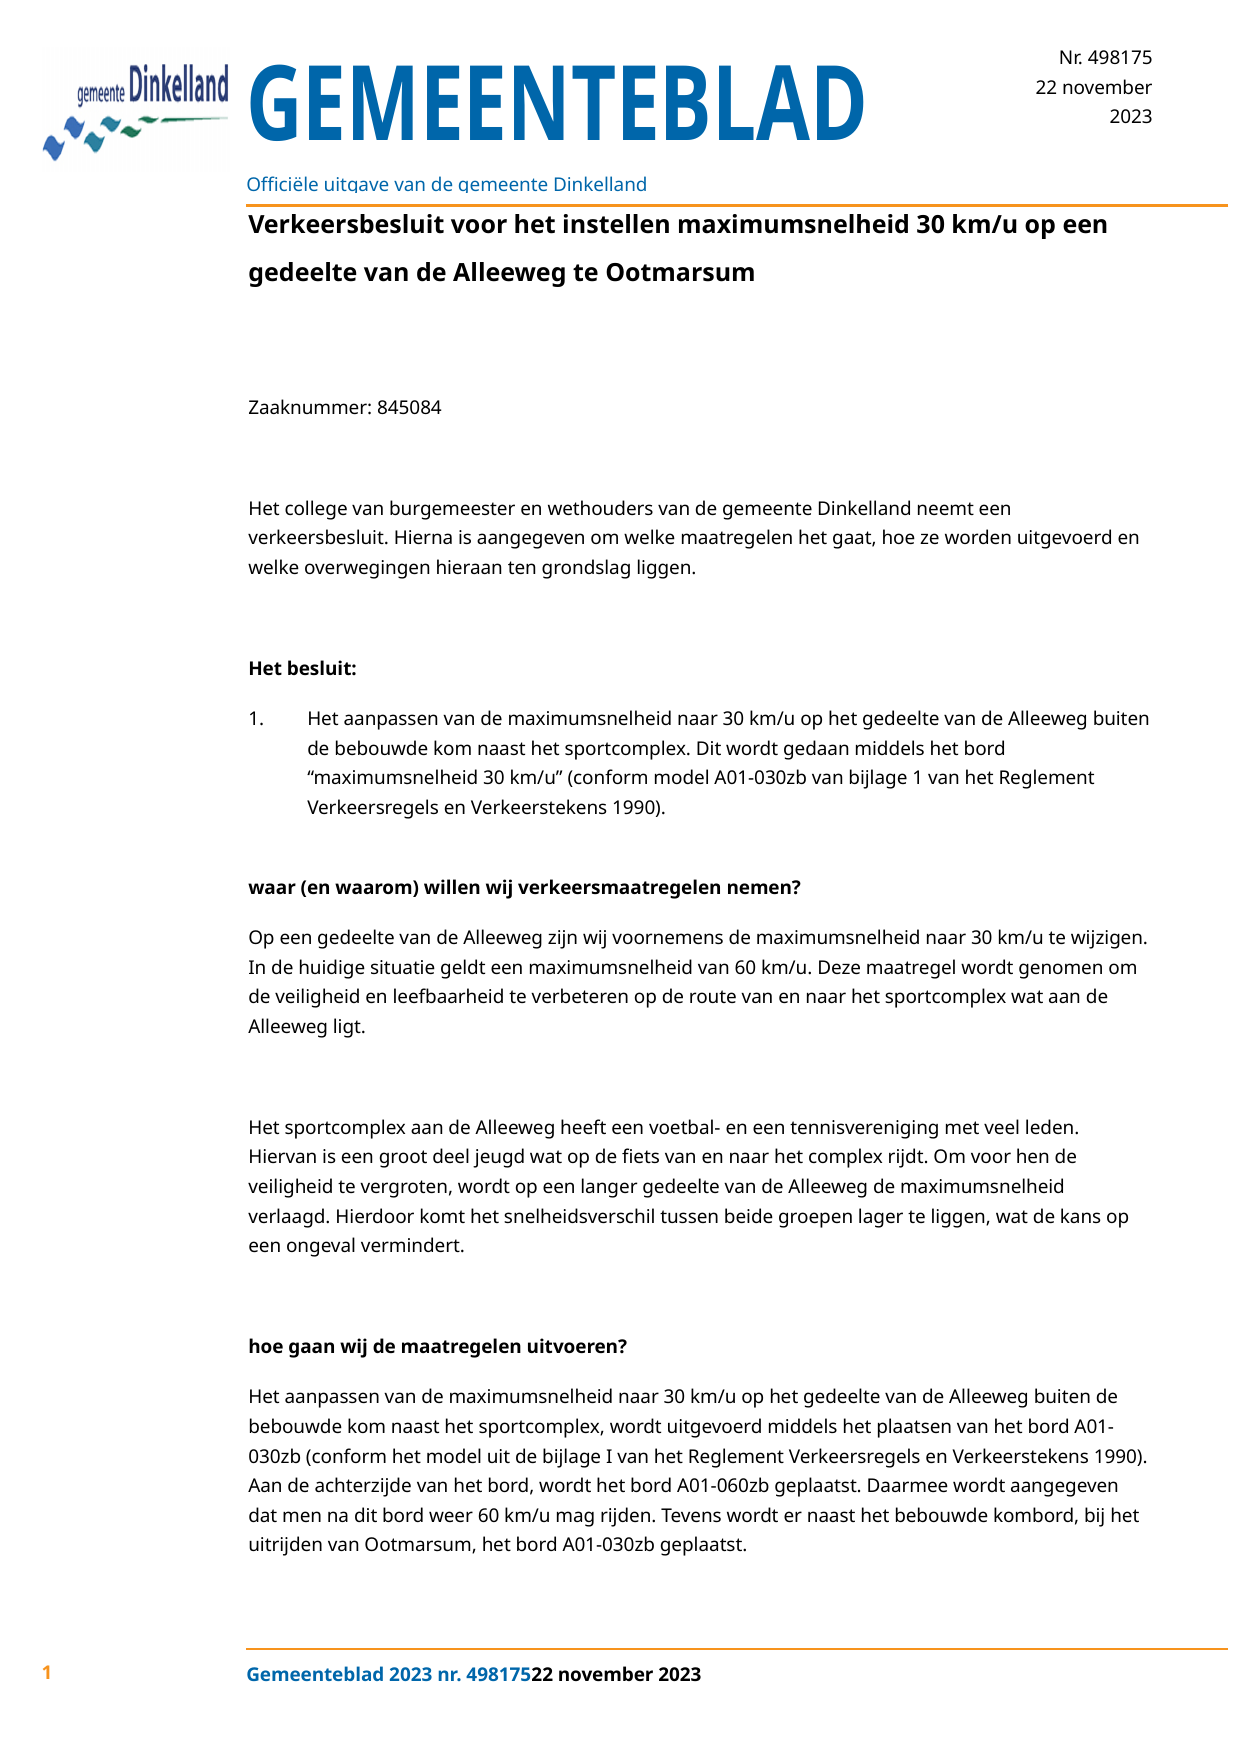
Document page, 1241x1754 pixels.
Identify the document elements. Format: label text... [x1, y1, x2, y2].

text Het aanpassen van de maximumsnelheid naar 30 km/u op het gedeelte van de Alleeweg buiten de bebouwde kom naast het sportcomplex, wordt uitgevoerd middels het plaatsen van het bord A01-030zb (conform het model uit de bijlage I van het Reglement Verkeersregels en Verkeerstekens 1990). Aan de achterzijde van het bord, wordt het bord A01-060zb geplaatst. Daarmee wordt aangegeven dat men na dit bord weer 60 km/u mag rijden. Tevens wordt er naast het bebouwde kombord, bij het uitrijden van Ootmarsum, het bord A01-030zb geplaatst. [248, 1384, 1152, 1557]
text Het college van burgemeester en wethouders van de gemeente Dinkelland neemt een verkeersbesluit. Hierna is aangegeven om welke maatregelen het gaat, hoe ze worden uitgevoerd en welke overwegingen hieraan ten grondslag liggen. [248, 495, 1152, 580]
picture [41, 47, 231, 172]
text Het besluit: [248, 655, 1152, 681]
list Het aanpassen van de maximumsnelheid naar 30 km/u op het gedeelte van de Alleeweg buiten de bebouwde kom naast het sportcomplex. Dit wordt gedaan middels het bord “maximumsnelheid 30 km/u” (conform model A01-030zb van bijlage 1 van het Reglement Verkeersregels en Verkeerstekens 1990). [248, 705, 1152, 820]
text Zaaknummer: 845084 [248, 394, 1152, 420]
text Het sportcomplex aan de Alleeweg heeft een voetbal- en een tennisvereniging met veel leden. Hiervan is een groot deel jeugd wat op de fiets van en naar het complex rijdt. Om voor hen de veiligheid te vergroten, wordt op een langer gedeelte van de Alleeweg de maximumsnelheid verlaagd. Hierdoor komt het snelheidsverschil tussen beide groepen lager te liggen, wat de kans op een ongeval vermindert. [248, 1114, 1152, 1258]
text Op een gedeelte van de Alleeweg zijn wij voornemens de maximumsnelheid naar 30 km/u te wijzigen. In de huidige situatie geldt een maximumsnelheid van 60 km/u. Deze maatregel wordt genomen om de veiligheid en leefbaarheid te verbeteren op de route van en naar het sportcomplex wat aan de Alleeweg ligt. [248, 924, 1152, 1039]
text waar (en waarom) willen wij verkeersmaatregelen nemen? [248, 874, 1152, 900]
text Verkeersbesluit voor het instellen maximumsnelheid 30 km/u op een gedeelte van de Alleeweg te Ootmarsum [248, 207, 1152, 288]
text hoe gaan wij de maatregelen uitvoeren? [248, 1333, 1152, 1359]
